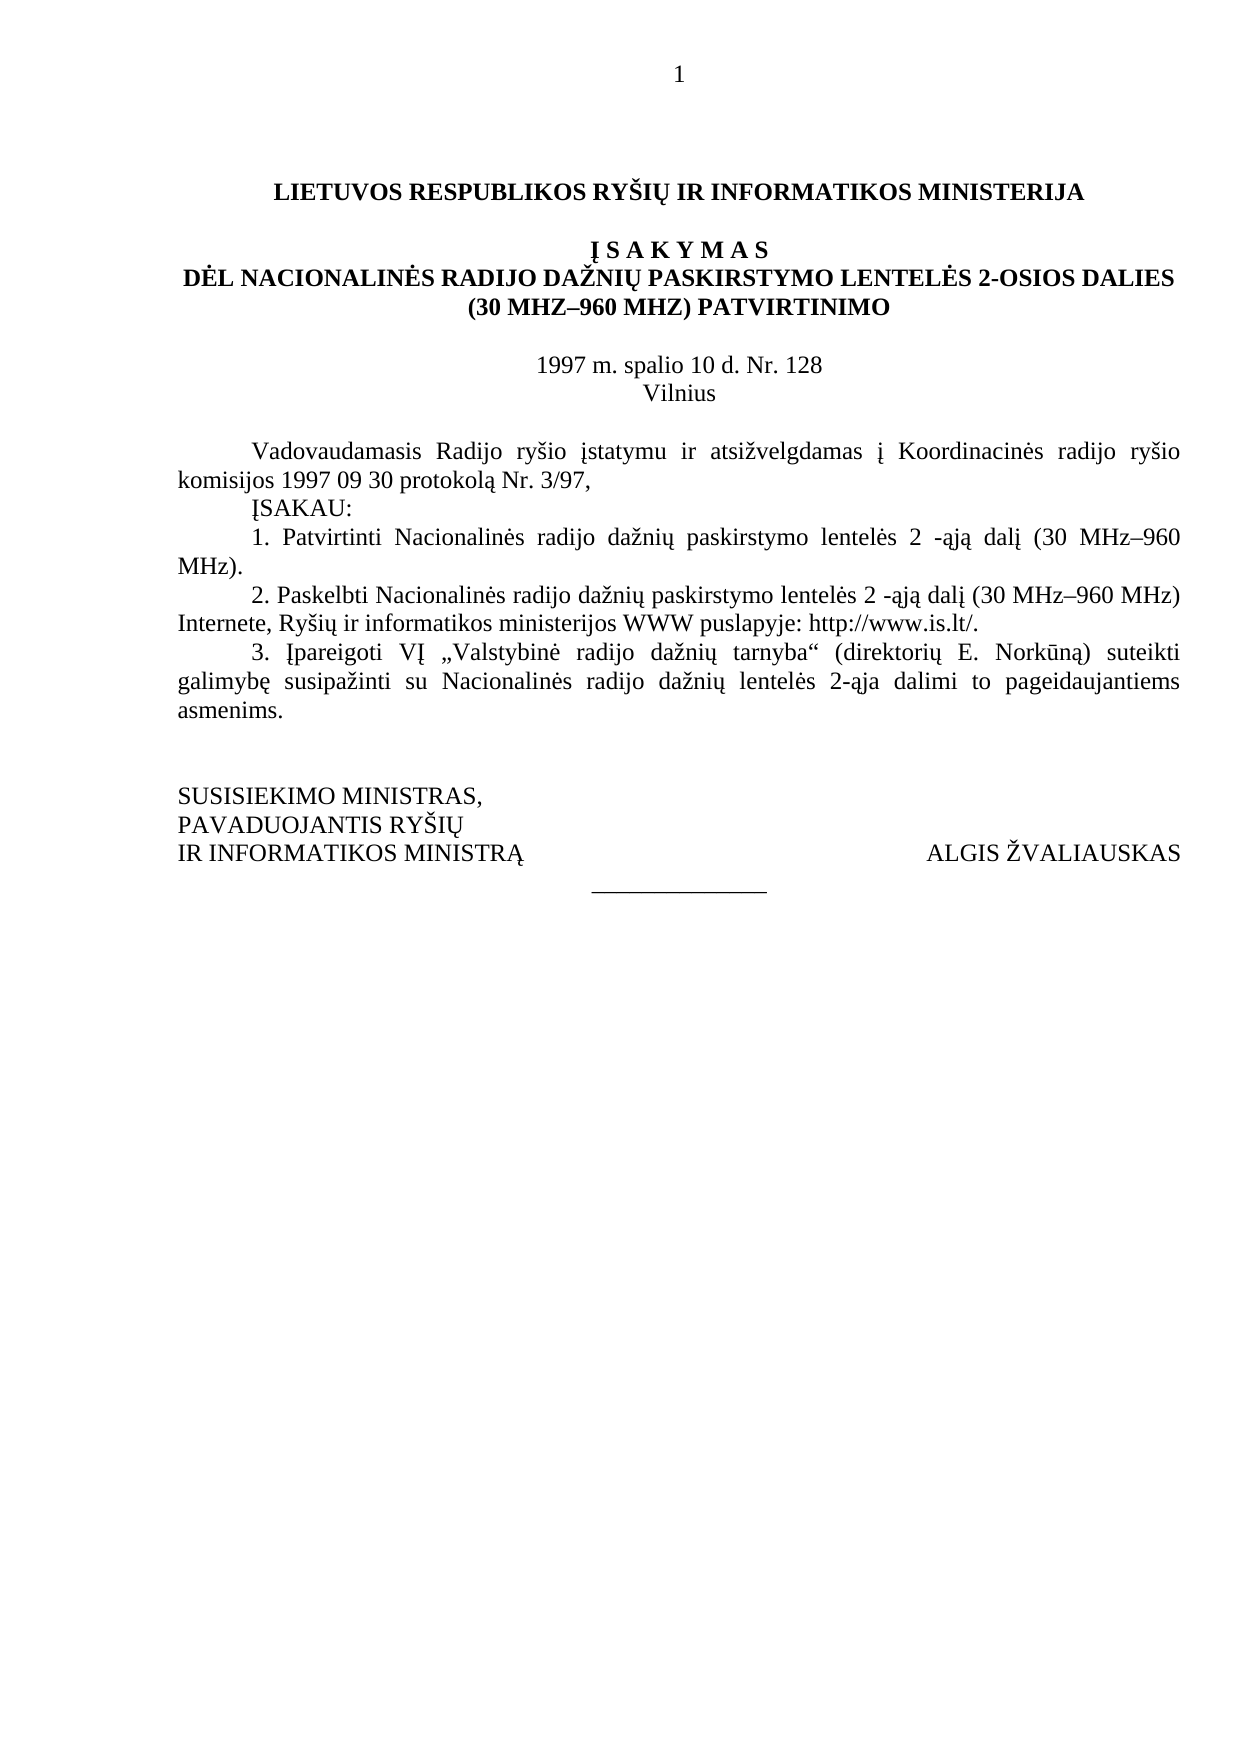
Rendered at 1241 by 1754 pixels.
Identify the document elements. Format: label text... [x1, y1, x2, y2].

text ______________ [177, 867, 1181, 896]
text 1. Patvirtinti Nacionalinės radijo dažnių paskirstymo lentelės 2 -ąją dalį (30 MHz–960 MHz). [177, 522, 1181, 580]
text Vilnius [177, 378, 1181, 407]
text 3. Įpareigoti VĮ „Valstybinė radijo dažnių tarnyba“ (direktorių E. Norkūną) suteikti galimybę susipažinti su Nacionalinės radijo dažnių lentelės 2-ąja dalimi to pageidaujantiems asmenims. [177, 637, 1181, 723]
text SUSISIEKIMO MINISTRAS, [177, 781, 1181, 810]
text ĮSAKAU: [177, 493, 1181, 522]
text Į S A K Y M A S [177, 235, 1181, 263]
text PAVADUOJANTIS RYŠIŲ [177, 810, 1181, 838]
text Vadovaudamasis Radijo ryšio įstatymu ir atsižvelgdamas į Koordinacinės radijo ryšio komisijos 1997 09 30 protokolą Nr. 3/97, [177, 436, 1181, 493]
text IR INFORMATIKOS MINISTRĄ ALGIS ŽVALIAUSKAS [177, 838, 1181, 867]
text 1997 m. spalio 10 d. Nr. 128 [177, 350, 1181, 378]
text DĖL NACIONALINĖS RADIJO DAŽNIŲ PASKIRSTYMO LENTELĖS 2-OSIOS DALIES (30 MHZ–960 MHZ) PATVIRTINIMO [177, 263, 1181, 321]
text LIETUVOS RESPUBLIKOS RYŠIŲ IR INFORMATIKOS MINISTERIJA [177, 177, 1181, 206]
text 2. Paskelbti Nacionalinės radijo dažnių paskirstymo lentelės 2 -ąją dalį (30 MHz–960 MHz) Internete, Ryšių ir informatikos ministerijos WWW puslapyje: http://www.is.lt/. [177, 580, 1181, 637]
